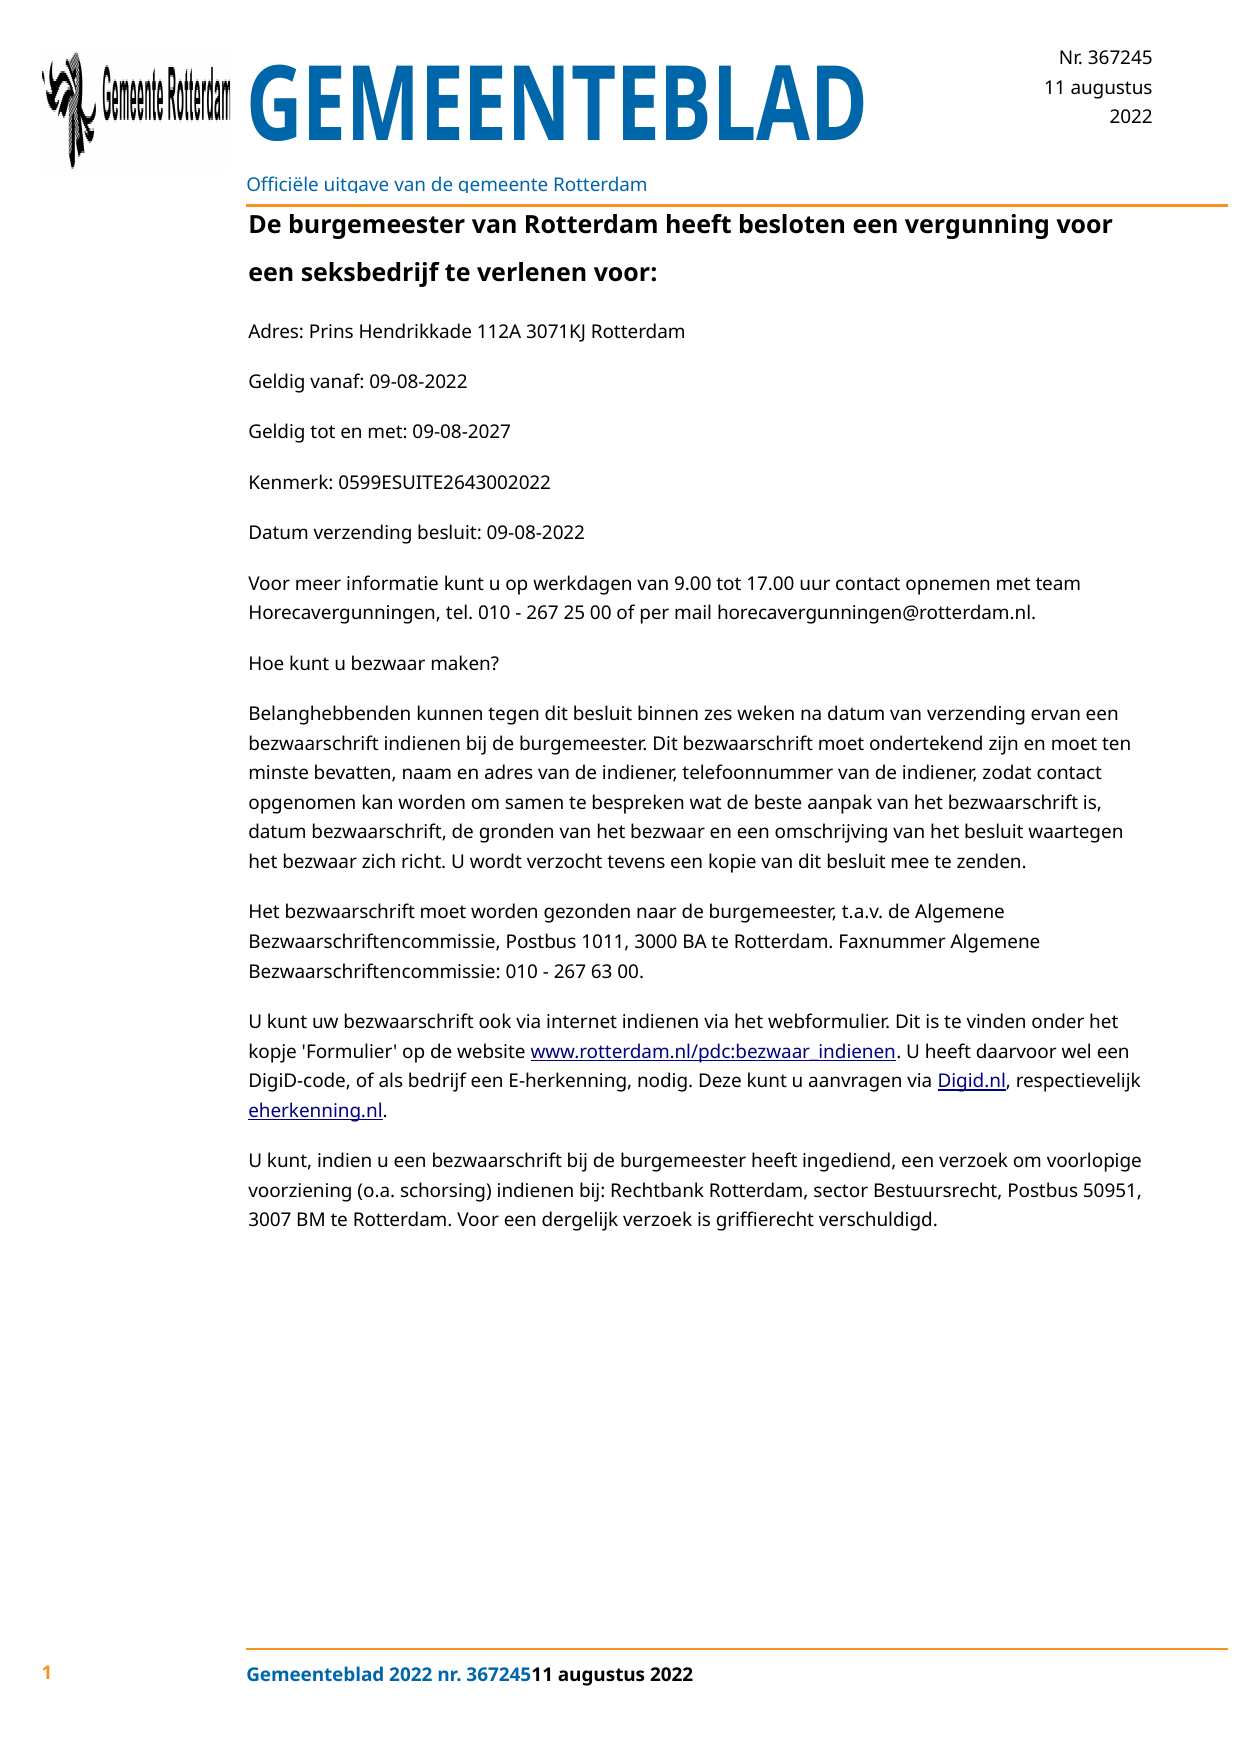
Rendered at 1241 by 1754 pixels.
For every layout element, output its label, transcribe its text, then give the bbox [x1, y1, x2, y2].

text De burgemeester van Rotterdam heeft besloten een vergunning voor een seksbedrijf te verlenen voor: [248, 207, 1152, 288]
text Geldig vanaf: 09-08-2022 [248, 368, 1152, 394]
text Voor meer informatie kunt u op werkdagen van 9.00 tot 17.00 uur contact opnemen met team Horecavergunningen, tel. 010 - 267 25 00 of per mail horecavergunningen@rotterdam.nl. [248, 570, 1152, 625]
text U kunt uw bezwaarschrift ook via internet indienen via het webformulier. Dit is te vinden onder het kopje 'Formulier' op de website www.rotterdam.nl/pdc:bezwaar_indienen. U heeft daarvoor wel een DigiD-code, of als bedrijf een E-herkenning, nodig. Deze kunt u aanvragen via Digid.nl, respectievelijk eherkenning.nl. [248, 1008, 1152, 1123]
text Hoe kunt u bezwaar maken? [248, 650, 1152, 676]
text Belanghebbenden kunnen tegen dit besluit binnen zes weken na datum van verzending ervan een bezwaarschrift indienen bij de burgemeester. Dit bezwaarschrift moet ondertekend zijn en moet ten minste bevatten, naam en adres van de indiener, telefoonnummer van de indiener, zodat contact opgenomen kan worden om samen te bespreken wat de beste aanpak van het bezwaarschrift is, datum bezwaarschrift, de gronden van het bezwaar en een omschrijving van het besluit waartegen het bezwaar zich richt. U wordt verzocht tevens een kopie van dit besluit mee te zenden. [248, 700, 1152, 874]
picture [41, 47, 231, 172]
text Datum verzending besluit: 09-08-2022 [248, 519, 1152, 545]
text Adres: Prins Hendrikkade 112A 3071KJ Rotterdam [248, 318, 1152, 344]
text Geldig tot en met: 09-08-2027 [248, 419, 1152, 444]
text Kenmerk: 0599ESUITE2643002022 [248, 469, 1152, 495]
text Het bezwaarschrift moet worden gezonden naar de burgemeester, t.a.v. de Algemene Bezwaarschriftencommissie, Postbus 1011, 3000 BA te Rotterdam. Faxnummer Algemene Bezwaarschriftencommissie: 010 - 267 63 00. [248, 899, 1152, 984]
text U kunt, indien u een bezwaarschrift bij de burgemeester heeft ingediend, een verzoek om voorlopige voorziening (o.a. schorsing) indienen bij: Rechtbank Rotterdam, sector Bestuursrecht, Postbus 50951, 3007 BM te Rotterdam. Voor een dergelijk verzoek is griffierecht verschuldigd. [248, 1147, 1152, 1232]
